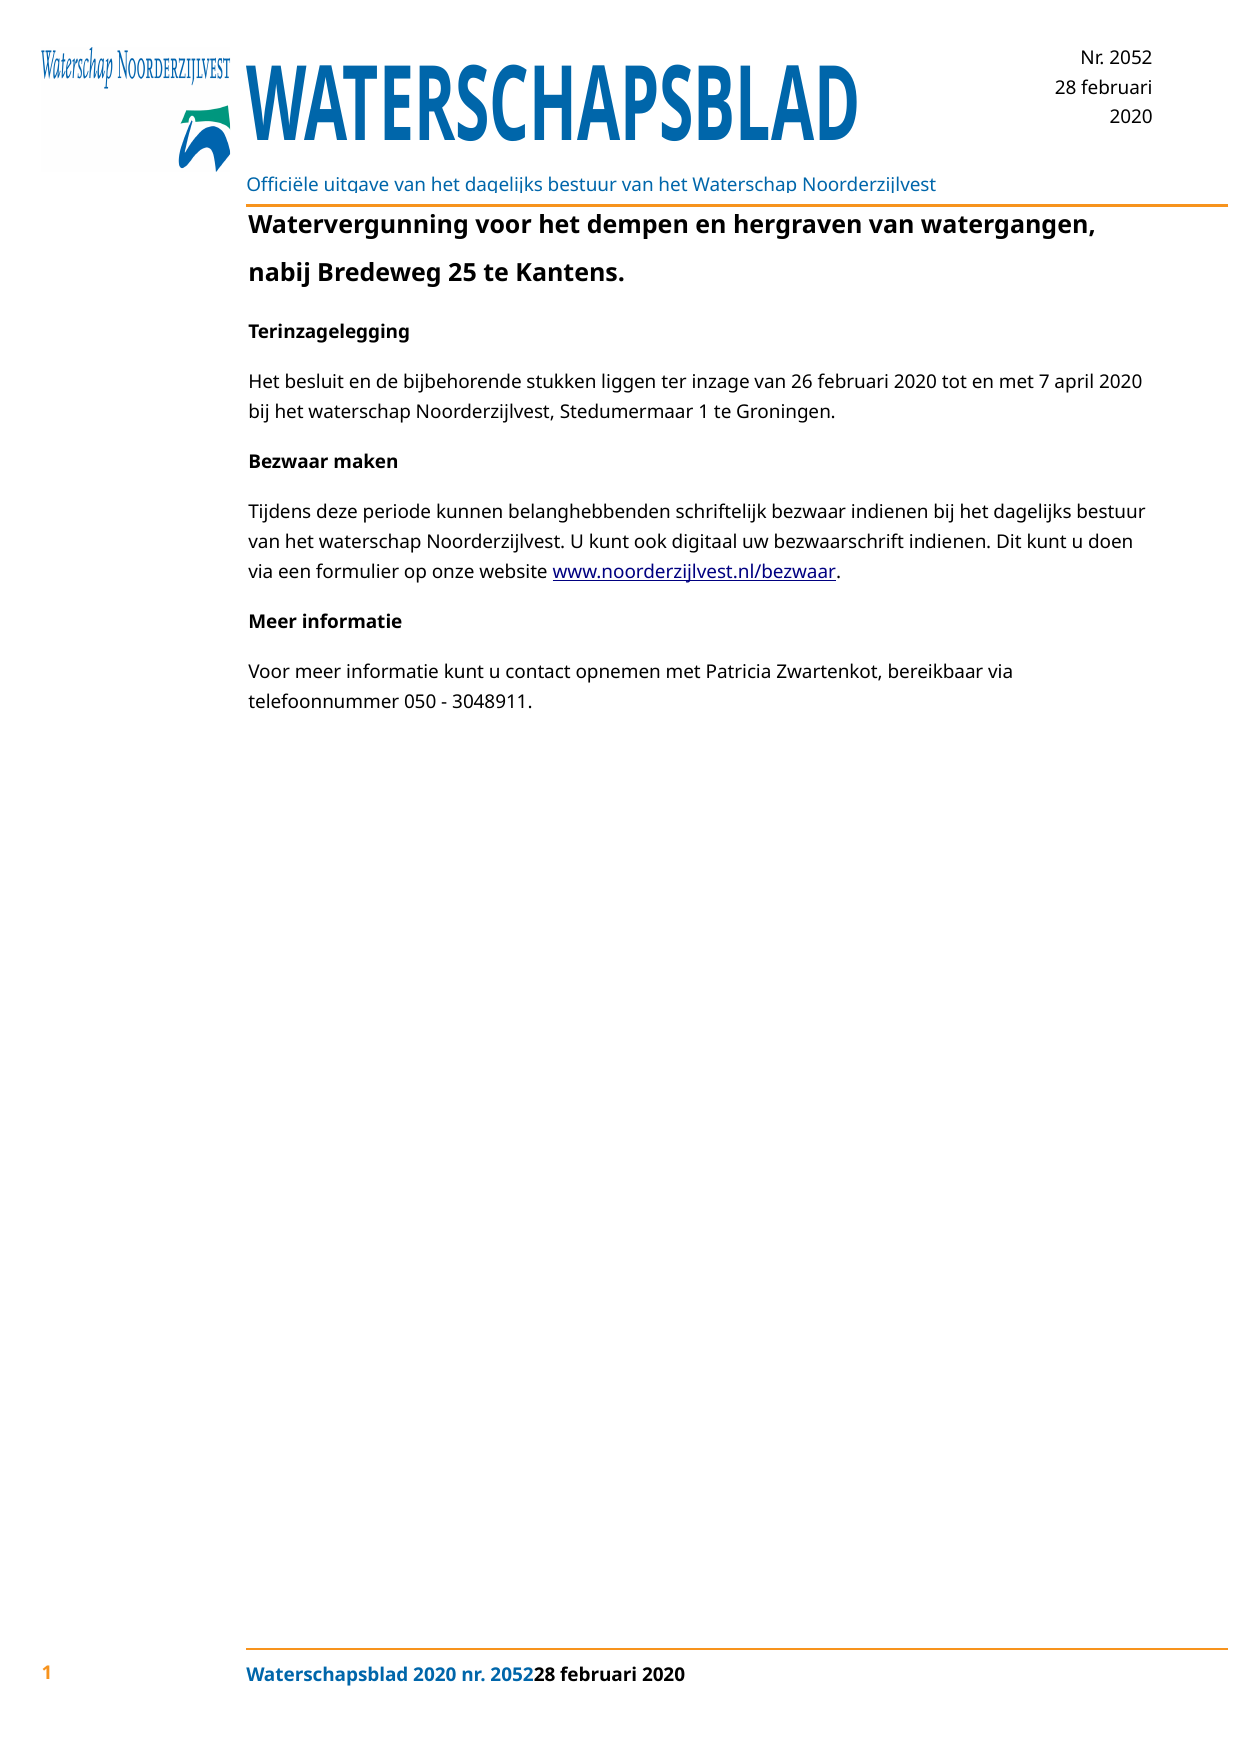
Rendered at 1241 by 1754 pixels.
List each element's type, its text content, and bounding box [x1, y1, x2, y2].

text Bezwaar maken [248, 448, 1152, 474]
text Watervergunning voor het dempen en hergraven van watergangen, nabij Bredeweg 25 te Kantens. [248, 207, 1152, 288]
picture [41, 47, 231, 172]
text Tijdens deze periode kunnen belanghebbenden schriftelijk bezwaar indienen bij het dagelijks bestuur van het waterschap Noorderzijlvest. U kunt ook digitaal uw bezwaarschrift indienen. Dit kunt u doen via een formulier op onze website www.noorderzijlvest.nl/bezwaar. [248, 499, 1152, 584]
text Terinzagelegging [248, 318, 1152, 344]
text Het besluit en de bijbehorende stukken liggen ter inzage van 26 februari 2020 tot en met 7 april 2020 bij het waterschap Noorderzijlvest, Stedumermaar 1 te Groningen. [248, 368, 1152, 424]
text Voor meer informatie kunt u contact opnemen met Patricia Zwartenkot, bereikbaar via telefoonnummer 050 - 3048911. [248, 659, 1152, 714]
text Meer informatie [248, 608, 1152, 634]
